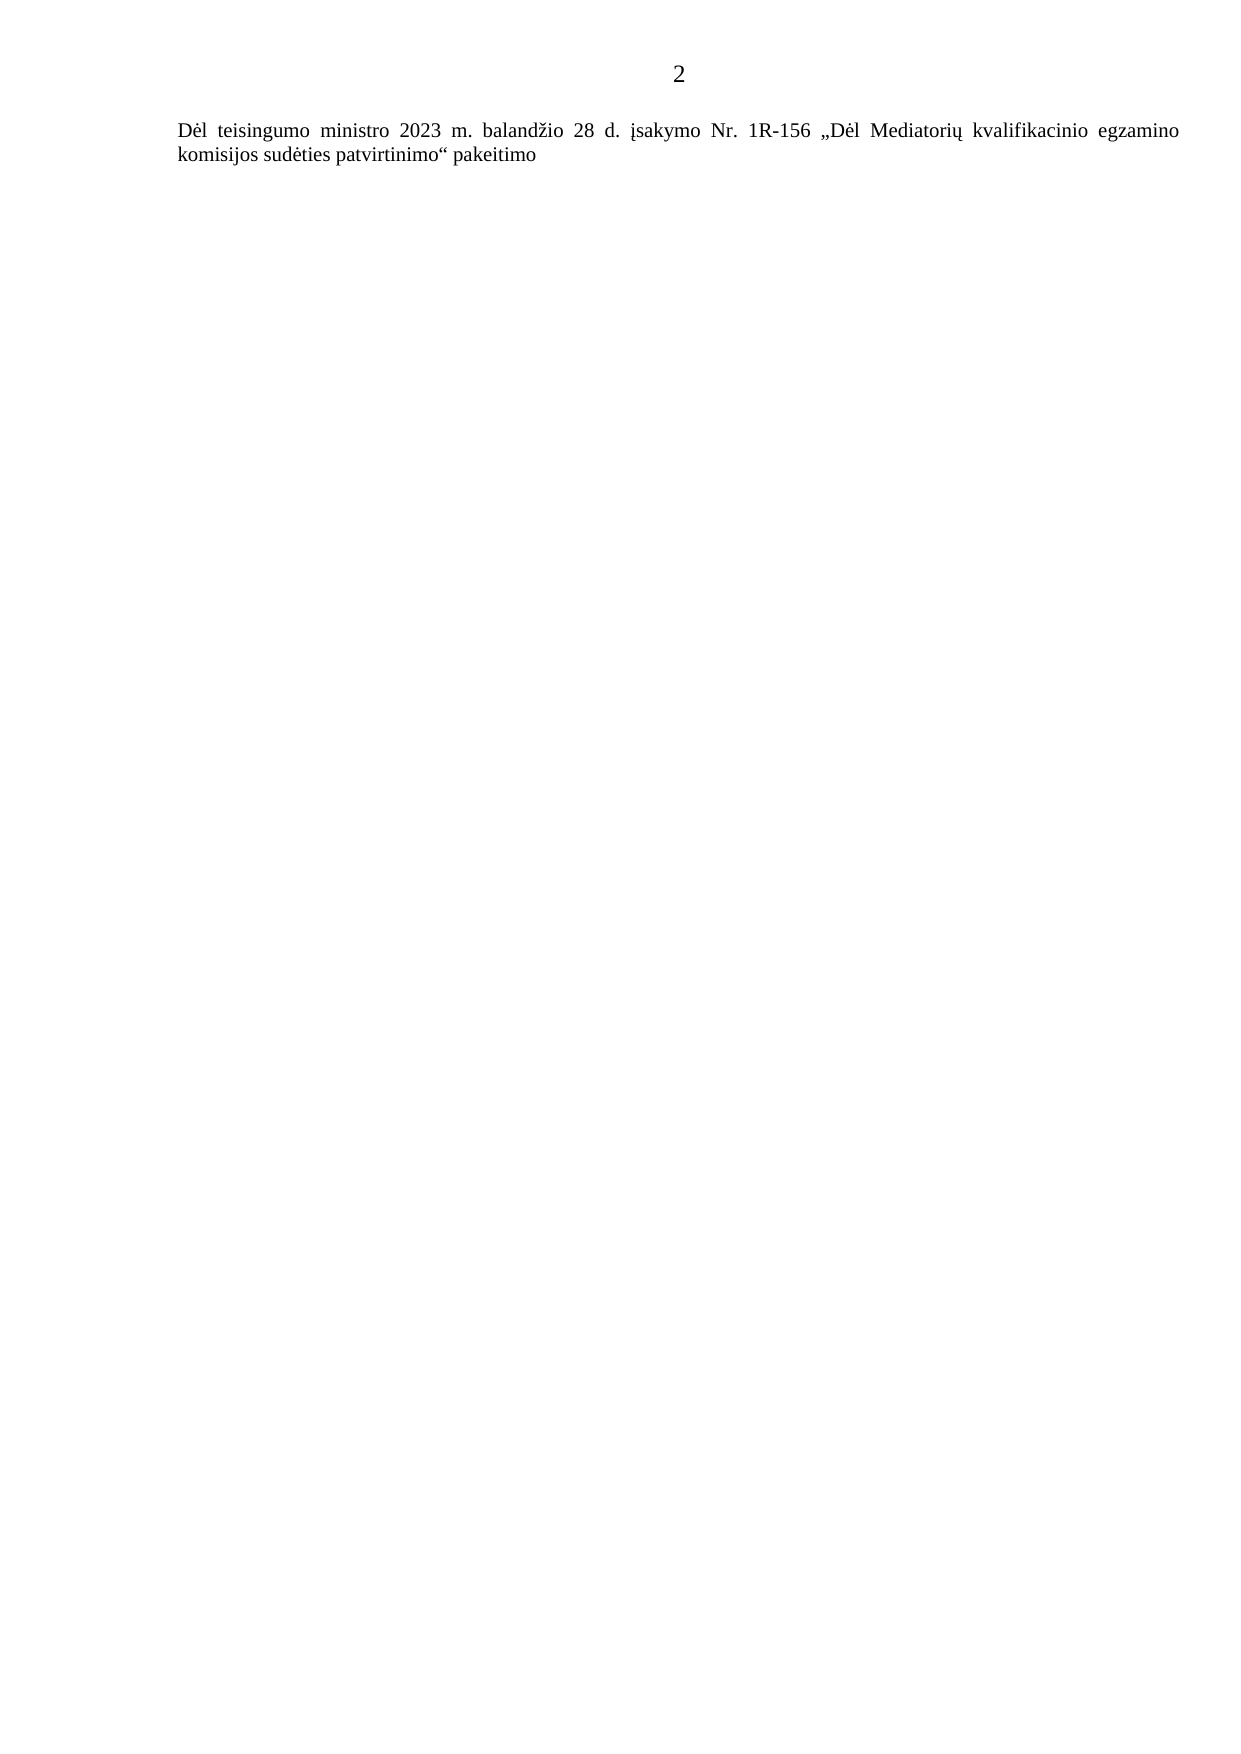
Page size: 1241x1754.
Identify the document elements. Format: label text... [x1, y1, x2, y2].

text Dėl teisingumo ministro 2023 m. balandžio 28 d. įsakymo Nr. 1R-156 „Dėl Mediatorių kvalifikacinio egzamino komisijos sudėties patvirtinimo“ pakeitimo [177, 118, 1181, 166]
